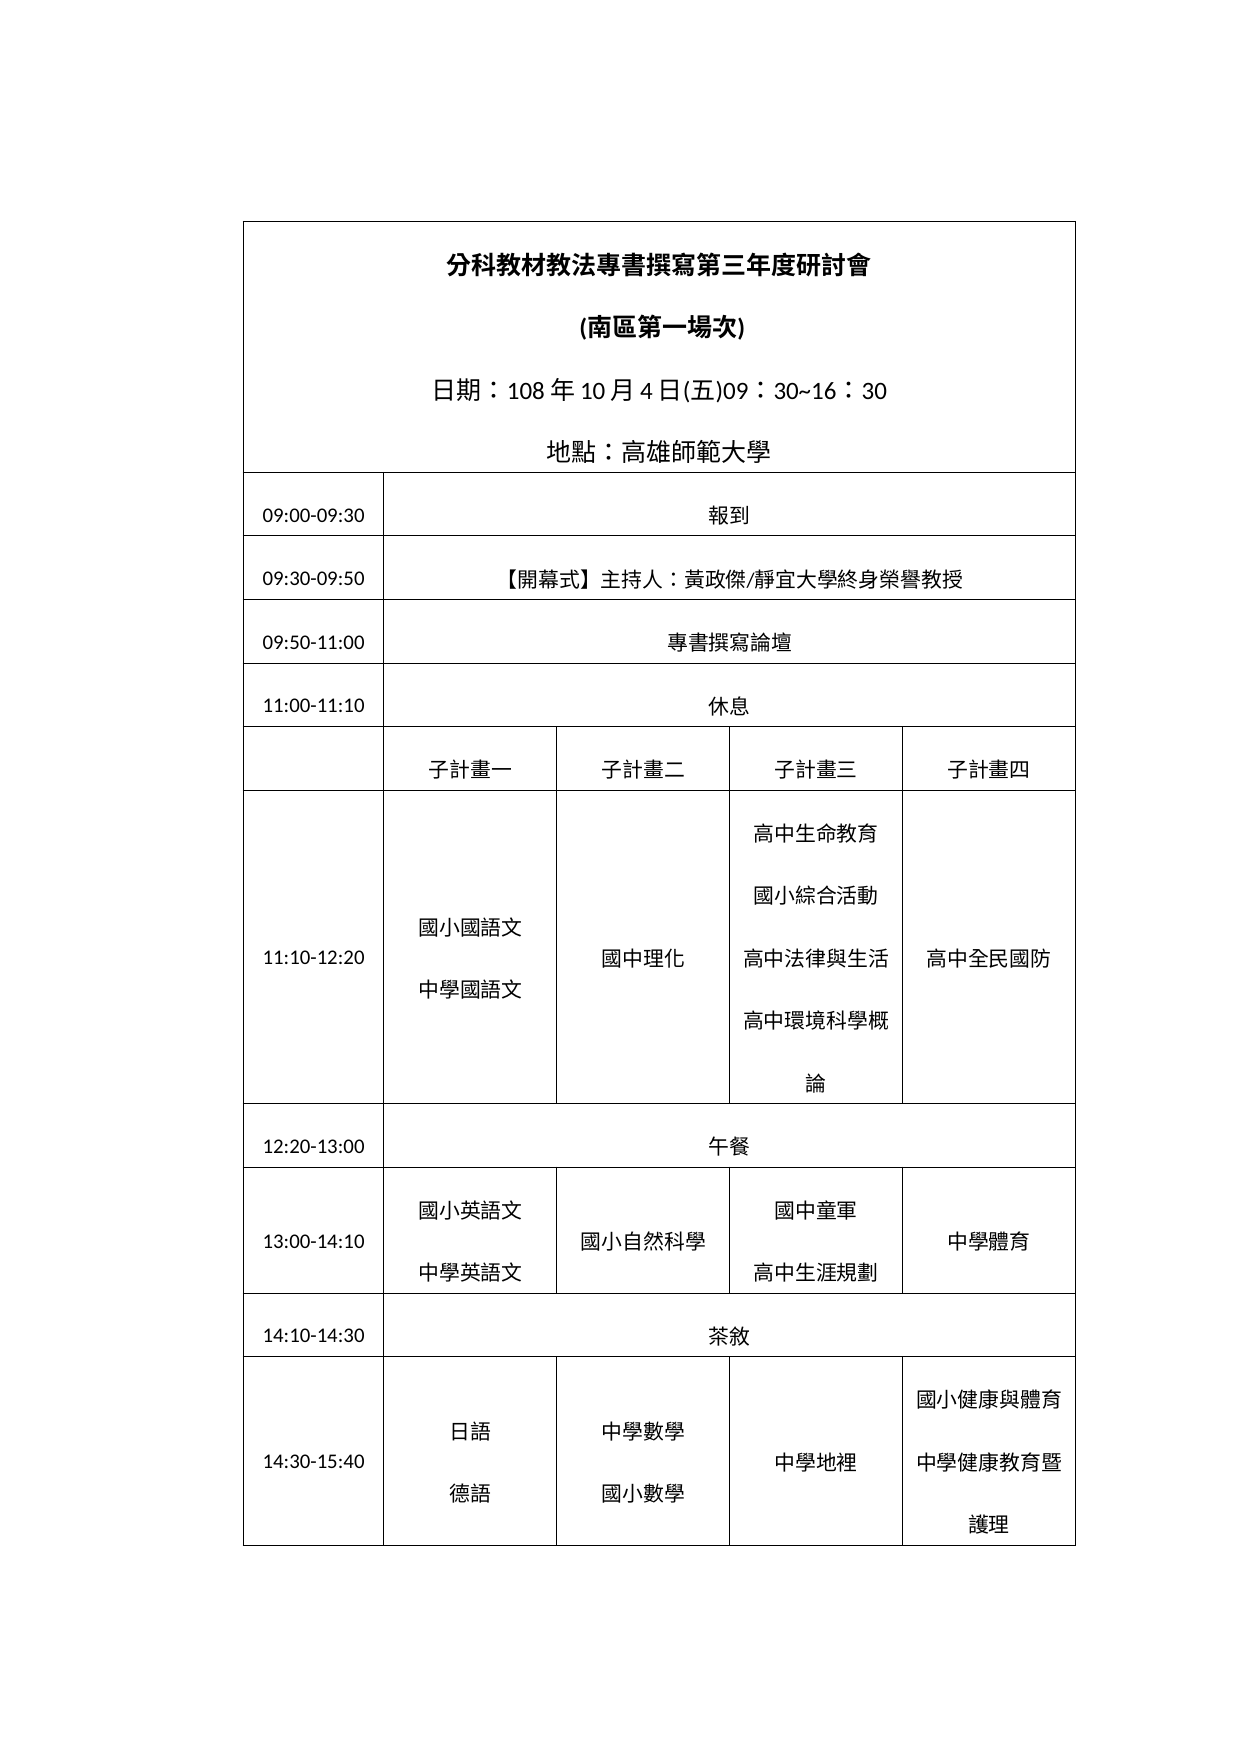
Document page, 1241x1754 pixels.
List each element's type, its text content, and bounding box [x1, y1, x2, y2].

table_cell 國小國語文 中學國語文 [384, 791, 556, 1103]
table_cell 中學地裡 [730, 1357, 902, 1545]
table_cell 11:00-11:10 [244, 664, 383, 726]
table_cell 14:10-14:30 [244, 1294, 383, 1356]
table_cell 【開幕式】主持人：黃政傑/靜宜大學終身榮譽教授 [384, 536, 1075, 599]
table_cell 午餐 [384, 1104, 1075, 1167]
table_cell [244, 727, 383, 789]
table_cell 高中全民國防 [903, 791, 1075, 1103]
table_cell 高中生命教育 國小綜合活動 高中法律與生活 高中環境科學概論 [730, 791, 902, 1103]
table_cell 09:30-09:50 [244, 536, 383, 599]
table_cell 日語 德語 [384, 1357, 556, 1545]
table_cell 中學數學 國小數學 [557, 1357, 729, 1545]
table_cell 子計畫二 [557, 727, 729, 789]
table_cell 子計畫一 [384, 727, 556, 789]
table_cell 子計畫三 [730, 727, 902, 789]
table_cell 休息 [384, 664, 1075, 726]
table_cell 09:00-09:30 [244, 473, 383, 535]
table_cell 子計畫四 [903, 727, 1075, 789]
table_cell 11:10-12:20 [244, 791, 383, 1103]
table_cell 14:30-15:40 [244, 1357, 383, 1545]
table_cell 09:50-11:00 [244, 600, 383, 662]
table_cell 報到 [384, 473, 1075, 535]
table_cell 12:20-13:00 [244, 1104, 383, 1167]
table_cell 國小英語文 中學英語文 [384, 1168, 556, 1293]
table_cell 國中理化 [557, 791, 729, 1103]
table_header 分科教材教法專書撰寫第三年度研討會 (南區第一場次) 日期：108年10月4日(五)09：30~16：30 地點：高雄師範大學 [244, 222, 1075, 472]
table_cell 茶敘 [384, 1294, 1075, 1356]
table_cell 國中童軍 高中生涯規劃 [730, 1168, 902, 1293]
table_cell 國小健康與體育 中學健康教育暨護理 [903, 1357, 1075, 1545]
table_cell 國小自然科學 [557, 1168, 729, 1293]
table_cell 專書撰寫論壇 [384, 600, 1075, 662]
table_cell 中學體育 [903, 1168, 1075, 1293]
table_cell 13:00-14:10 [244, 1168, 383, 1293]
